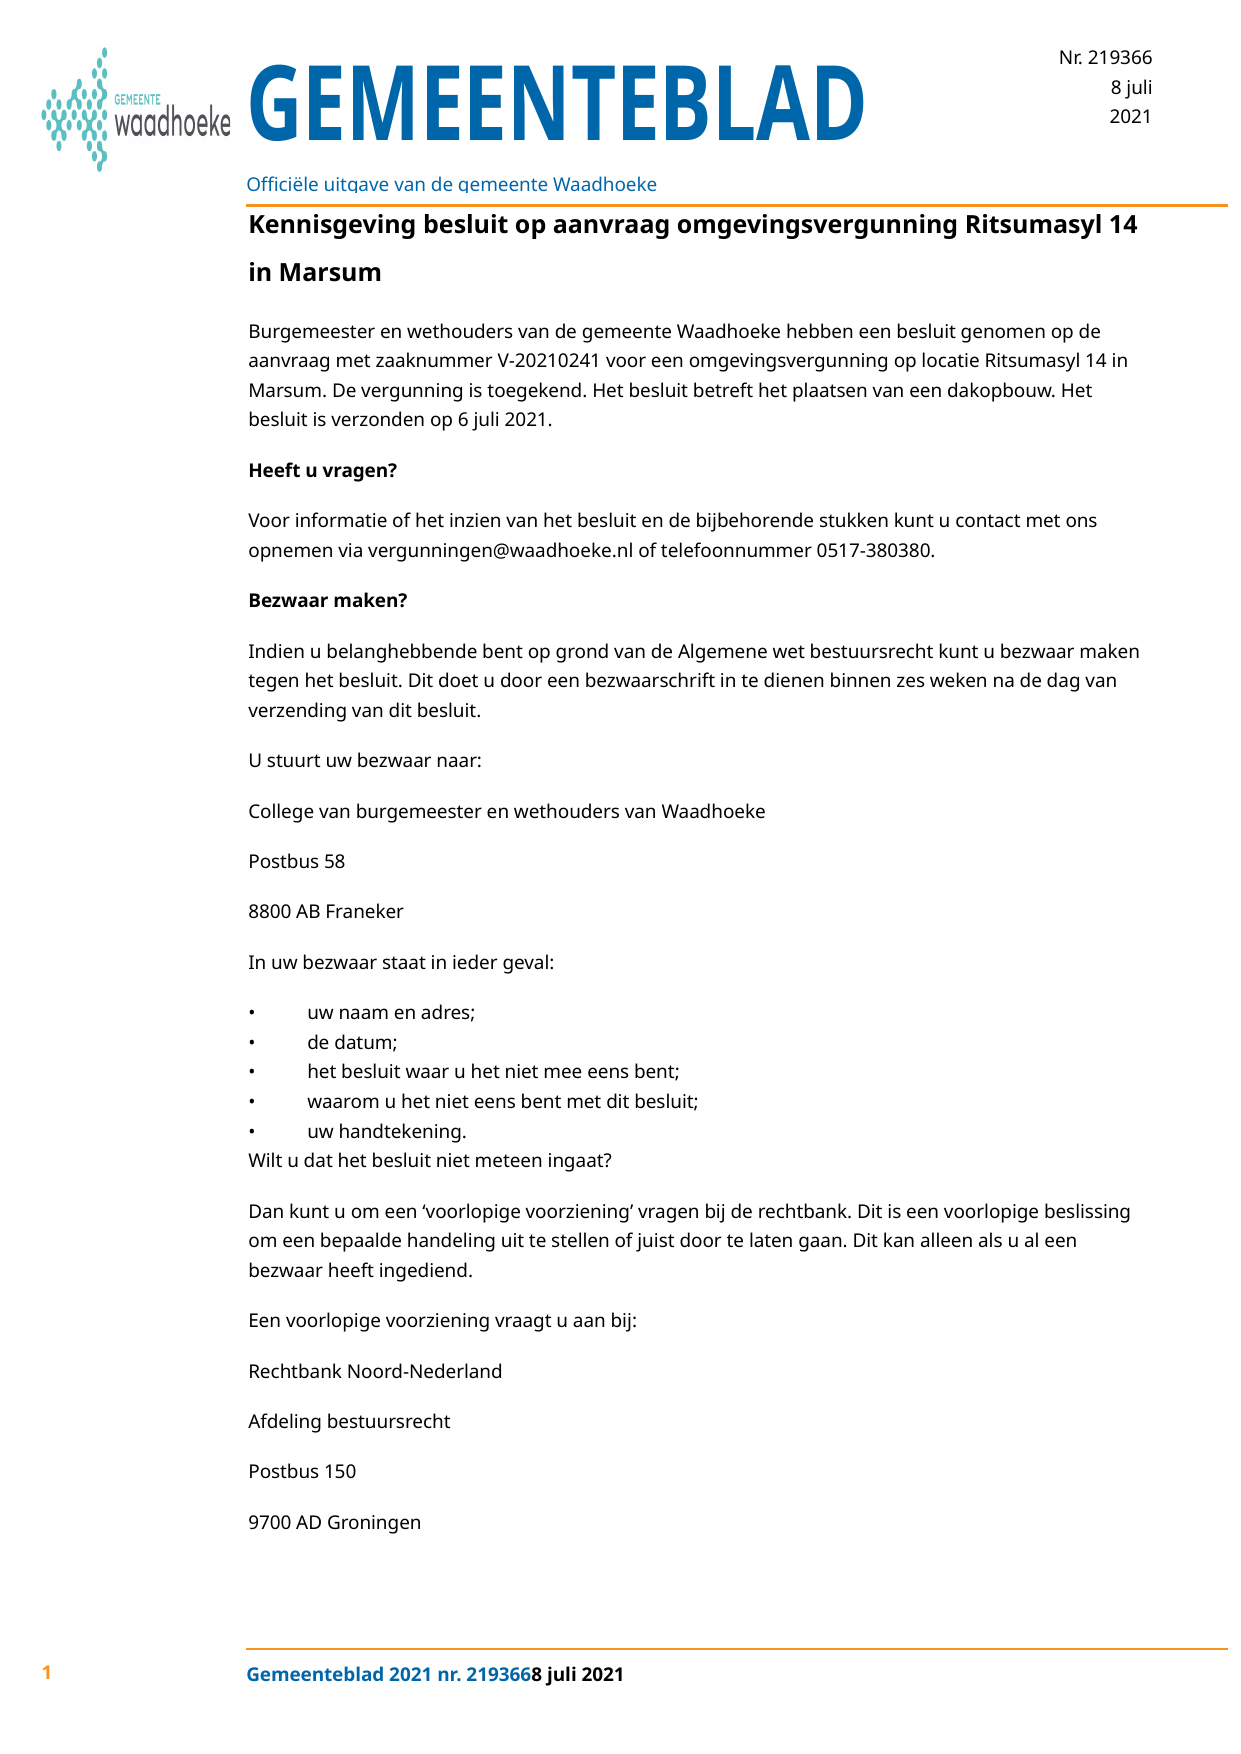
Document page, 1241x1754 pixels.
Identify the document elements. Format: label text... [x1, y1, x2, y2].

list waarom u het niet eens bent met dit besluit; [248, 1088, 1152, 1114]
list het besluit waar u het niet mee eens bent; [248, 1059, 1152, 1084]
text Voor informatie of het inzien van het besluit en de bijbehorende stukken kunt u contact met ons opnemen via vergunningen@waadhoeke.nl of telefoonnummer 0517-380380. [248, 507, 1152, 563]
text Indien u belanghebbende bent op grond van de Algemene wet bestuursrecht kunt u bezwaar maken tegen het besluit. Dit doet u door een bezwaarschrift in te dienen binnen zes weken na de dag van verzending van dit besluit. [248, 638, 1152, 723]
text Burgemeester en wethouders van de gemeente Waadhoeke hebben een besluit genomen op de aanvraag met zaaknummer V-20210241 voor een omgevingsvergunning op locatie Ritsumasyl 14 in Marsum. De vergunning is toegekend. Het besluit betreft het plaatsen van een dakopbouw. Het besluit is verzonden op 6 juli 2021. [248, 318, 1152, 432]
list de datum; [248, 1029, 1152, 1055]
text Wilt u dat het besluit niet meteen ingaat? [248, 1147, 1152, 1173]
text Dan kunt u om een ‘voorlopige voorziening’ vragen bij de rechtbank. Dit is een voorlopige beslissing om een bepaalde handeling uit te stellen of juist door te laten gaan. Dit kan alleen als u al een bezwaar heeft ingediend. [248, 1198, 1152, 1283]
text 9700 AD Groningen [248, 1509, 1152, 1535]
list uw handtekening. [248, 1118, 1152, 1144]
text U stuurt uw bezwaar naar: [248, 747, 1152, 773]
text Een voorlopige voorziening vraagt u aan bij: [248, 1307, 1152, 1333]
text College van burgemeester en wethouders van Waadhoeke [248, 798, 1152, 824]
text Afdeling bestuursrecht [248, 1408, 1152, 1434]
text In uw bezwaar staat in ieder geval: [248, 949, 1152, 975]
list uw naam en adres; [248, 999, 1152, 1025]
text Bezwaar maken? [248, 587, 1152, 613]
text Kennisgeving besluit op aanvraag omgevingsvergunning Ritsumasyl 14 in Marsum [248, 207, 1152, 288]
text Rechtbank Noord-Nederland [248, 1358, 1152, 1384]
text Postbus 150 [248, 1459, 1152, 1484]
picture [41, 47, 231, 172]
text Postbus 58 [248, 848, 1152, 874]
text 8800 AB Franeker [248, 899, 1152, 924]
text Heeft u vragen? [248, 457, 1152, 483]
